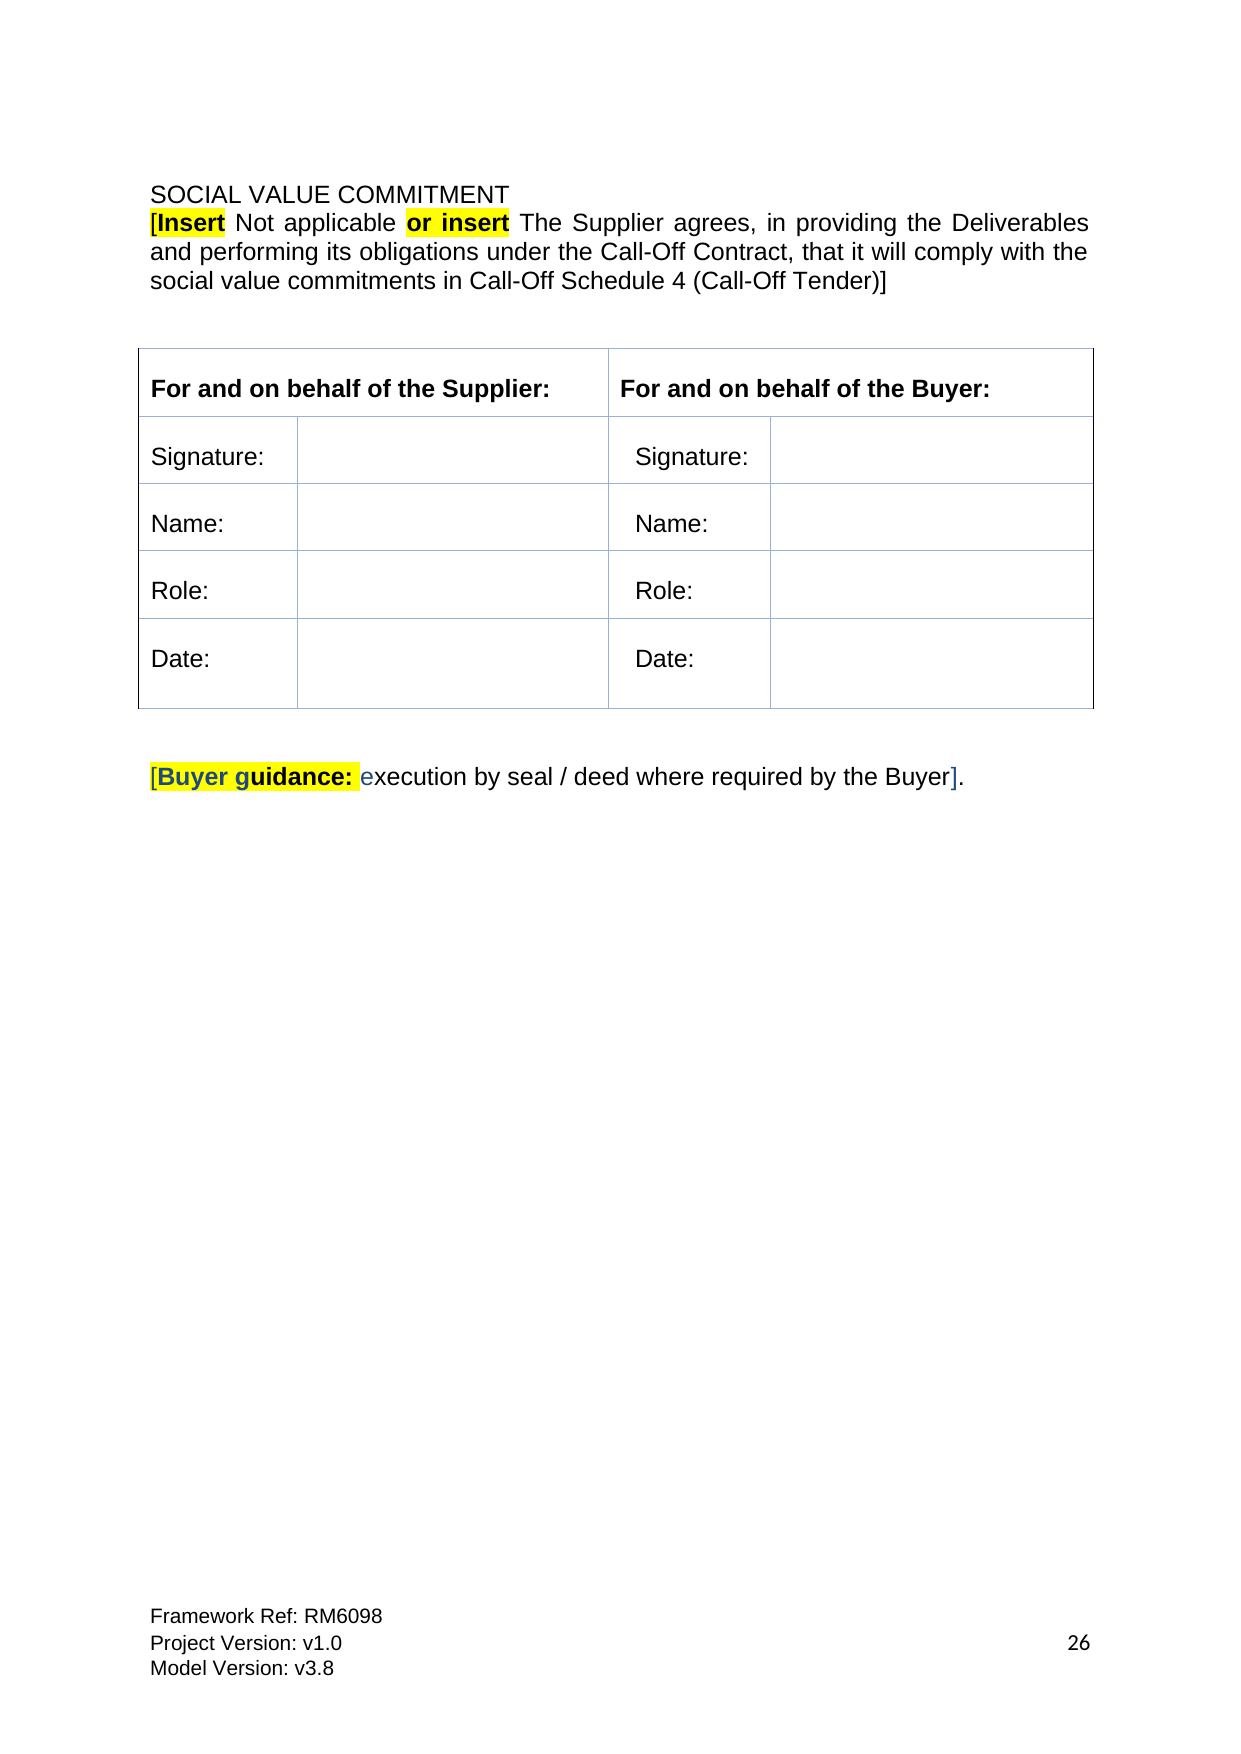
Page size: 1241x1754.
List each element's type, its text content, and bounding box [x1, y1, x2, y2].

text SOCIAL VALUE COMMITMENT [150, 179, 1090, 208]
table_cell Role: [609, 551, 770, 617]
table_cell Signature: [609, 417, 770, 483]
table_cell [771, 417, 1093, 483]
table_cell [298, 484, 608, 550]
table_cell [771, 484, 1093, 550]
table_cell [298, 417, 608, 483]
table_cell Date: [139, 619, 297, 707]
table_cell Signature: [139, 417, 297, 483]
table_cell Name: [609, 484, 770, 550]
table_cell [298, 619, 608, 707]
table_header For and on behalf of the Supplier: [139, 349, 608, 416]
table_cell [771, 551, 1093, 617]
table_cell [298, 551, 608, 617]
table_cell Role: [139, 551, 297, 617]
table_header For and on behalf of the Buyer: [609, 349, 1093, 416]
table_cell Date: [609, 619, 770, 707]
table_cell [771, 619, 1093, 707]
text [Buyer guidance: execution by seal / deed where required by the Buyer]. [150, 762, 1090, 791]
text [Insert Not applicable or insert The Supplier agrees, in providing the Deliverables and performing its obligations under the Call-Off Contract, that it will comply with the social value commitments in Call-Off Schedule 4 (Call-Off Tender)] [150, 208, 1090, 294]
table_cell Name: [139, 484, 297, 550]
